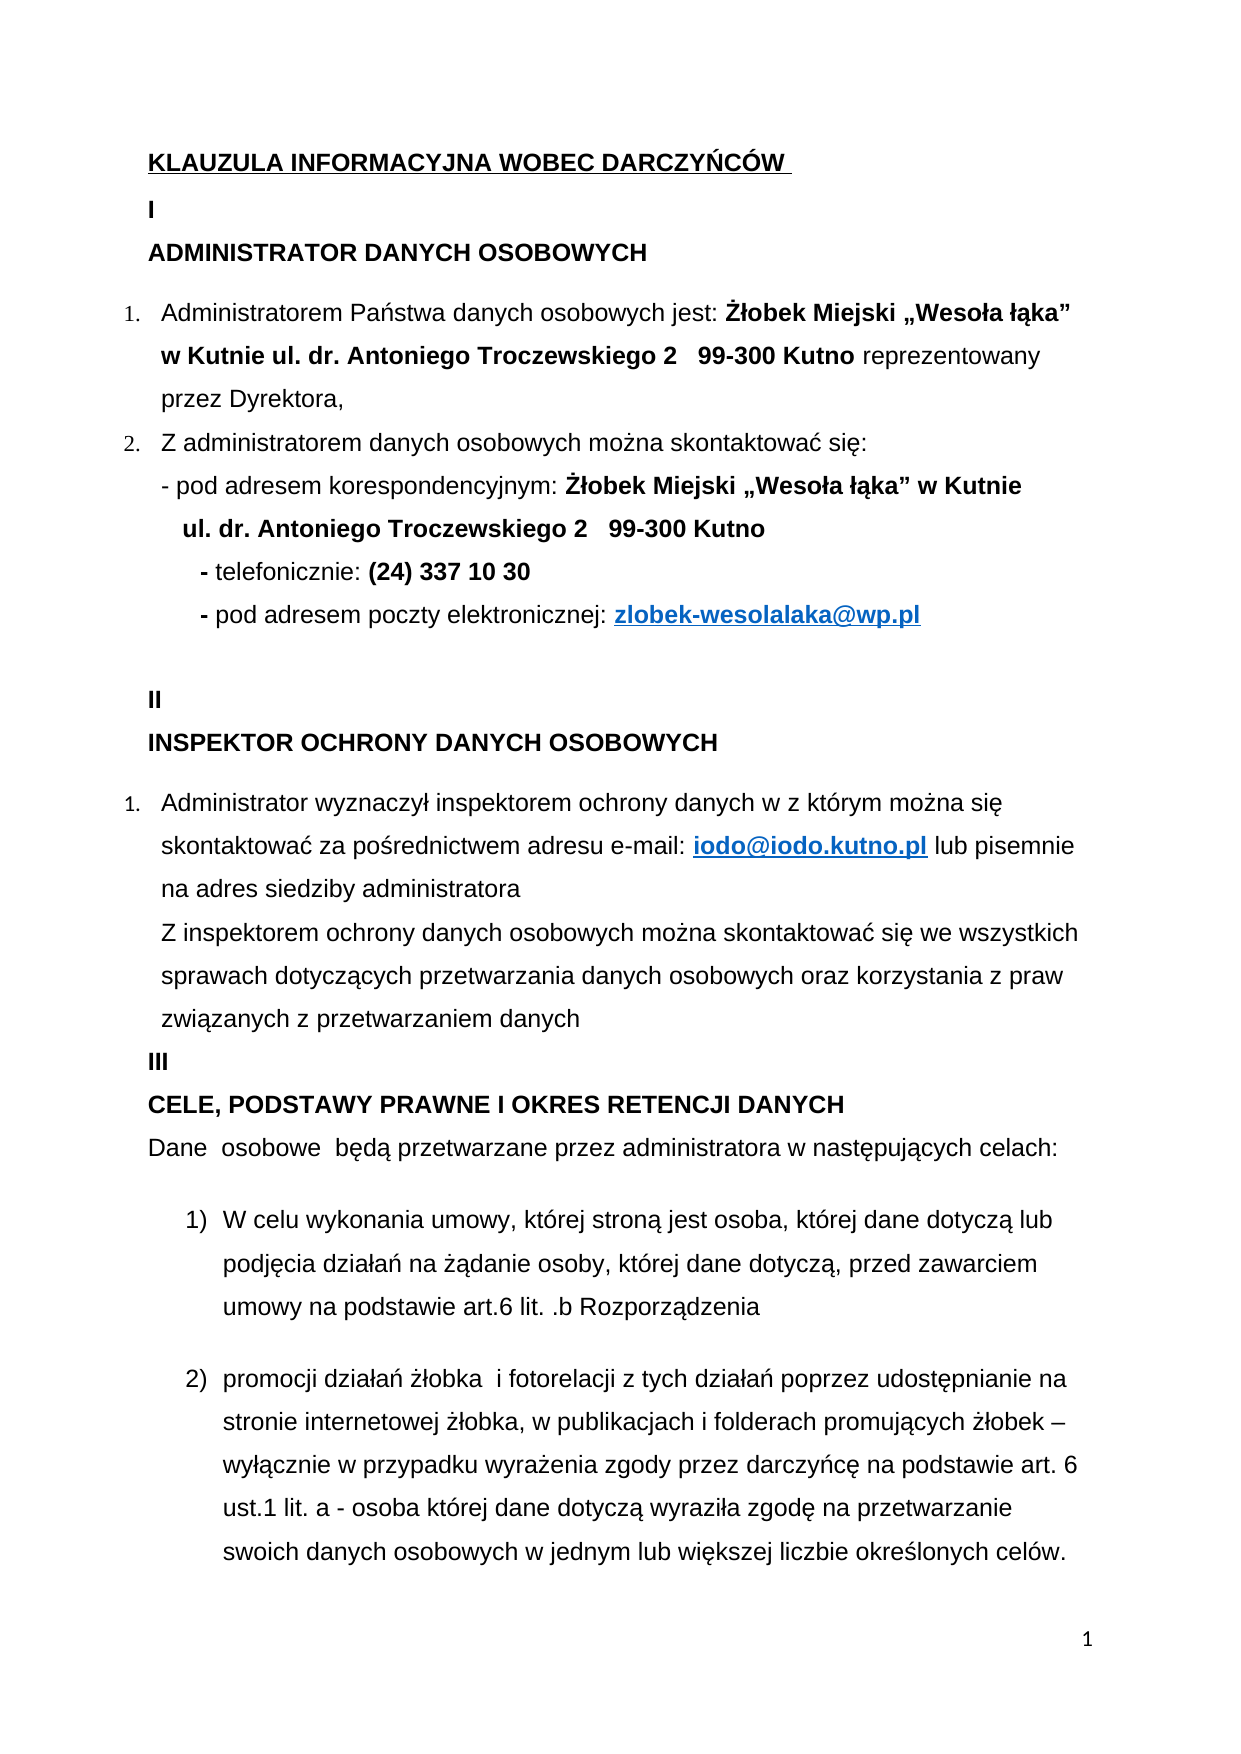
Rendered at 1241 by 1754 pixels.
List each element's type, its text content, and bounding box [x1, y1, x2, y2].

text - telefonicznie: (24) 337 10 30 [200, 557, 1093, 586]
text I ADMINISTRATOR DANYCH OSOBOWYCH [148, 195, 1093, 267]
text - pod adresem korespondencyjnym: Żłobek Miejski „Wesoła łąka” w Kutnie [161, 471, 1093, 499]
text INSPEKTOR OCHRONY DANYCH OSOBOWYCH [148, 728, 1093, 757]
text KLAUZULA INFORMACYJNA WOBEC DARCZYŃCÓW [148, 148, 1093, 176]
text II [148, 685, 1093, 713]
list Z administratorem danych osobowych można skontaktować się: [123, 428, 1093, 456]
text Dane osobowe będą przetwarzane przez administratora w następujących celach: [148, 1133, 1093, 1162]
text CELE, PODSTAWY PRAWNE I OKRES RETENCJI DANYCH [148, 1090, 1093, 1119]
list W celu wykonania umowy, której stroną jest osoba, której dane dotyczą lub podjęcia działań na żądanie osoby, której dane dotyczą, przed zawarciem umowy na podstawie art.6 lit. .b Rozporządzenia [185, 1205, 1093, 1320]
text ul. dr. Antoniego Troczewskiego 2 99-300 Kutno [148, 514, 1093, 543]
list Administrator wyznaczył inspektorem ochrony danych w z którym można się skontaktować za pośrednictwem adresu e-mail: iodo@iodo.kutno.pl lub pisemnie na adres siedziby administratora Z inspektorem ochrony danych osobowych można skontaktować się we wszystkich sprawach dotyczących przetwarzania danych osobowych oraz korzystania z praw związanych z przetwarzaniem danych [123, 788, 1093, 1032]
list promocji działań żłobka i fotorelacji z tych działań poprzez udostępnianie na stronie internetowej żłobka, w publikacjach i folderach promujących żłobek – wyłącznie w przypadku wyrażenia zgody przez darczyńcę na podstawie art. 6 ust.1 lit. a - osoba której dane dotyczą wyraziła zgodę na przetwarzanie swoich danych osobowych w jednym lub większej liczbie określonych celów. [185, 1364, 1093, 1565]
text III [148, 1047, 1093, 1076]
text - pod adresem poczty elektronicznej: zlobek-wesolalaka@wp.pl [200, 600, 1093, 671]
list Administratorem Państwa danych osobowych jest: Żłobek Miejski „Wesoła łąka” w Kutnie ul. dr. Antoniego Troczewskiego 2 99-300 Kutno reprezentowany przez Dyrektora, [123, 298, 1093, 413]
